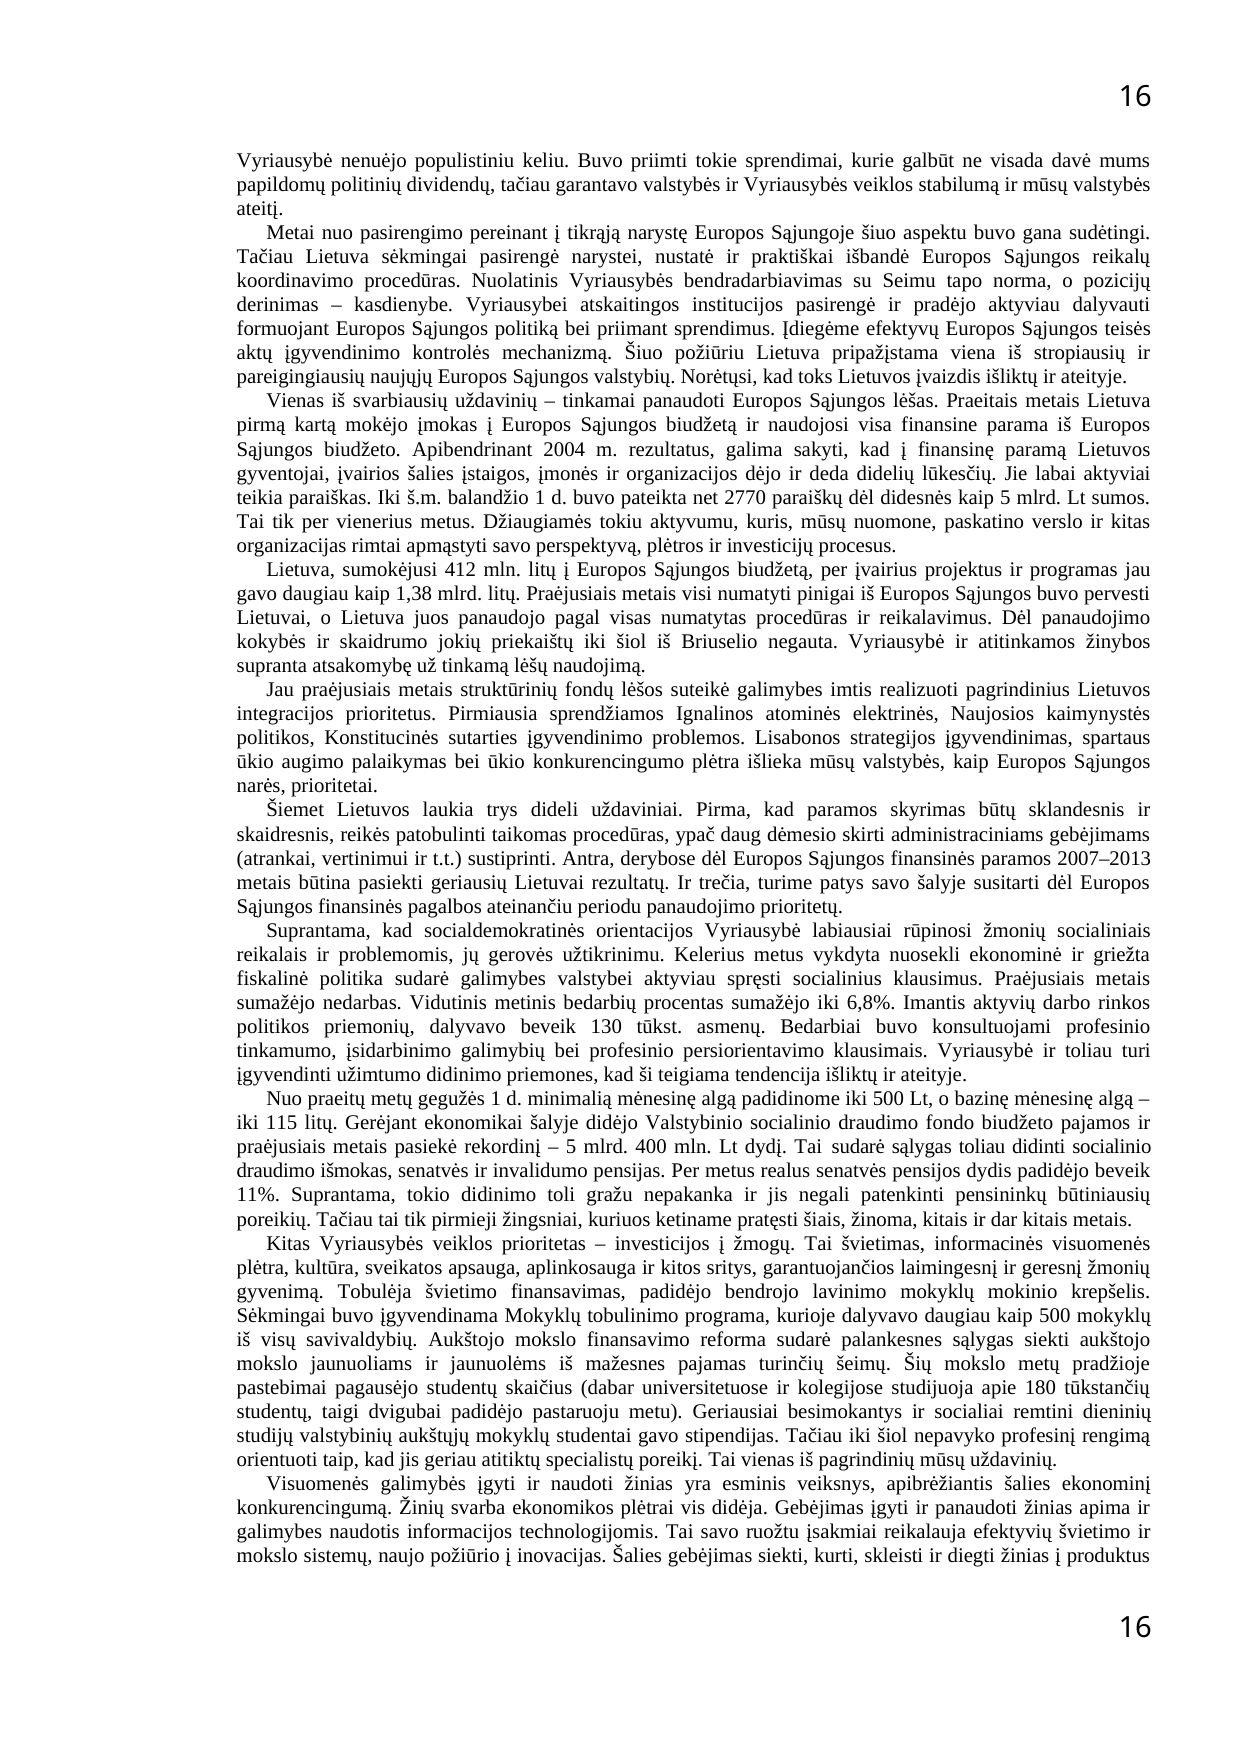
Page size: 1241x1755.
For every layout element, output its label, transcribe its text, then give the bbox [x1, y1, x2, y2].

text Lietuva, sumokėjusi 412 mln. litų į Europos Sąjungos biudžetą, per įvairius projektus ir programas jau gavo daugiau kaip 1,38 mlrd. litų. Praėjusiais metais visi numatyti pinigai iš Europos Sąjungos buvo pervesti Lietuvai, o Lietuva juos panaudojo pagal visas numatytas procedūras ir reikalavimus. Dėl panaudojimo kokybės ir skaidrumo jokių priekaištų iki šiol iš Briuselio negauta. Vyriausybė ir atitinkamos žinybos supranta atsakomybę už tinkamą lėšų naudojimą. [236, 557, 1152, 677]
text Metai nuo pasirengimo pereinant į tikrąją narystę Europos Sąjungoje šiuo aspektu buvo gana sudėtingi. Tačiau Lietuva sėkmingai pasirengė narystei, nustatė ir praktiškai išbandė Europos Sąjungos reikalų koordinavimo procedūras. Nuolatinis Vyriausybės bendradarbiavimas su Seimu tapo norma, o pozicijų derinimas – kasdienybe. Vyriausybei atskaitingos institucijos pasirengė ir pradėjo aktyviau dalyvauti formuojant Europos Sąjungos politiką bei priimant sprendimus. Įdiegėme efektyvų Europos Sąjungos teisės aktų įgyvendinimo kontrolės mechanizmą. Šiuo požiūriu Lietuva pripažįstama viena iš stropiausių ir pareigingiausių naujųjų Europos Sąjungos valstybių. Norėtųsi, kad toks Lietuvos įvaizdis išliktų ir ateityje. [236, 220, 1152, 388]
text Šiemet Lietuvos laukia trys dideli uždaviniai. Pirma, kad paramos skyrimas būtų sklandesnis ir skaidresnis, reikės patobulinti taikomas procedūras, ypač daug dėmesio skirti administraciniams gebėjimams (atrankai, vertinimui ir t.t.) sustiprinti. Antra, derybose dėl Europos Sąjungos finansinės paramos 2007–2013 metais būtina pasiekti geriausių Lietuvai rezultatų. Ir trečia, turime patys savo šalyje susitarti dėl Europos Sąjungos finansinės pagalbos ateinančiu periodu panaudojimo prioritetų. [236, 797, 1152, 918]
text Vyriausybė nenuėjo populistiniu keliu. Buvo priimti tokie sprendimai, kurie galbūt ne visada davė mums papildomų politinių dividendų, tačiau garantavo valstybės ir Vyriausybės veiklos stabilumą ir mūsų valstybės ateitį. [236, 148, 1152, 220]
text Suprantama, kad socialdemokratinės orientacijos Vyriausybė labiausiai rūpinosi žmonių socialiniais reikalais ir problemomis, jų gerovės užtikrinimu. Kelerius metus vykdyta nuosekli ekonominė ir griežta fiskalinė politika sudarė galimybes valstybei aktyviau spręsti socialinius klausimus. Praėjusiais metais sumažėjo nedarbas. Vidutinis metinis bedarbių procentas sumažėjo iki 6,8%. Imantis aktyvių darbo rinkos politikos priemonių, dalyvavo beveik 130 tūkst. asmenų. Bedarbiai buvo konsultuojami profesinio tinkamumo, įsidarbinimo galimybių bei profesinio persiorientavimo klausimais. Vyriausybė ir toliau turi įgyvendinti užimtumo didinimo priemones, kad ši teigiama tendencija išliktų ir ateityje. [236, 918, 1152, 1086]
text Kitas Vyriausybės veiklos prioritetas – investicijos į žmogų. Tai švietimas, informacinės visuomenės plėtra, kultūra, sveikatos apsauga, aplinkosauga ir kitos sritys, garantuojančios laimingesnį ir geresnį žmonių gyvenimą. Tobulėja švietimo finansavimas, padidėjo bendrojo lavinimo mokyklų mokinio krepšelis. Sėkmingai buvo įgyvendinama Mokyklų tobulinimo programa, kurioje dalyvavo daugiau kaip 500 mokyklų iš visų savivaldybių. Aukštojo mokslo finansavimo reforma sudarė palankesnes sąlygas siekti aukštojo mokslo jaunuoliams ir jaunuolėms iš mažesnes pajamas turinčių šeimų. Šių mokslo metų pradžioje pastebimai pagausėjo studentų skaičius (dabar universitetuose ir kolegijose studijuoja apie 180 tūkstančių studentų, taigi dvigubai padidėjo pastaruoju metu). Geriausiai besimokantys ir socialiai remtini dieninių studijų valstybinių aukštųjų mokyklų studentai gavo stipendijas. Tačiau iki šiol nepavyko profesinį rengimą orientuoti taip, kad jis geriau atitiktų specialistų poreikį. Tai vienas iš pagrindinių mūsų uždavinių. [236, 1231, 1152, 1471]
text Vienas iš svarbiausių uždavinių – tinkamai panaudoti Europos Sąjungos lėšas. Praeitais metais Lietuva pirmą kartą mokėjo įmokas į Europos Sąjungos biudžetą ir naudojosi visa finansine parama iš Europos Sąjungos biudžeto. Apibendrinant 2004 m. rezultatus, galima sakyti, kad į finansinę paramą Lietuvos gyventojai, įvairios šalies įstaigos, įmonės ir organizacijos dėjo ir deda didelių lūkesčių. Jie labai aktyviai teikia paraiškas. Iki š.m. balandžio 1 d. buvo pateikta net 2770 paraiškų dėl didesnės kaip 5 mlrd. Lt sumos. Tai tik per vienerius metus. Džiaugiamės tokiu aktyvumu, kuris, mūsų nuomone, paskatino verslo ir kitas organizacijas rimtai apmąstyti savo perspektyvą, plėtros ir investicijų procesus. [236, 388, 1152, 557]
text Jau praėjusiais metais struktūrinių fondų lėšos suteikė galimybes imtis realizuoti pagrindinius Lietuvos integracijos prioritetus. Pirmiausia sprendžiamos Ignalinos atominės elektrinės, Naujosios kaimynystės politikos, Konstitucinės sutarties įgyvendinimo problemos. Lisabonos strategijos įgyvendinimas, spartaus ūkio augimo palaikymas bei ūkio konkurencingumo plėtra išlieka mūsų valstybės, kaip Europos Sąjungos narės, prioritetai. [236, 677, 1152, 797]
text Nuo praeitų metų gegužės 1 d. minimalią mėnesinę algą padidinome iki 500 Lt, o bazinę mėnesinę algą – iki 115 litų. Gerėjant ekonomikai šalyje didėjo Valstybinio socialinio draudimo fondo biudžeto pajamos ir praėjusiais metais pasiekė rekordinį – 5 mlrd. 400 mln. Lt dydį. Tai sudarė sąlygas toliau didinti socialinio draudimo išmokas, senatvės ir invalidumo pensijas. Per metus realus senatvės pensijos dydis padidėjo beveik 11%. Suprantama, tokio didinimo toli gražu nepakanka ir jis negali patenkinti pensininkų būtiniausių poreikių. Tačiau tai tik pirmieji žingsniai, kuriuos ketiname pratęsti šiais, žinoma, kitais ir dar kitais metais. [236, 1086, 1152, 1231]
text Visuomenės galimybės įgyti ir naudoti žinias yra esminis veiksnys, apibrėžiantis šalies ekonominį konkurencingumą. Žinių svarba ekonomikos plėtrai vis didėja. Gebėjimas įgyti ir panaudoti žinias apima ir galimybes naudotis informacijos technologijomis. Tai savo ruožtu įsakmiai reikalauja efektyvių švietimo ir mokslo sistemų, naujo požiūrio į inovacijas. Šalies gebėjimas siekti, kurti, skleisti ir diegti žinias į produktus [236, 1471, 1152, 1567]
